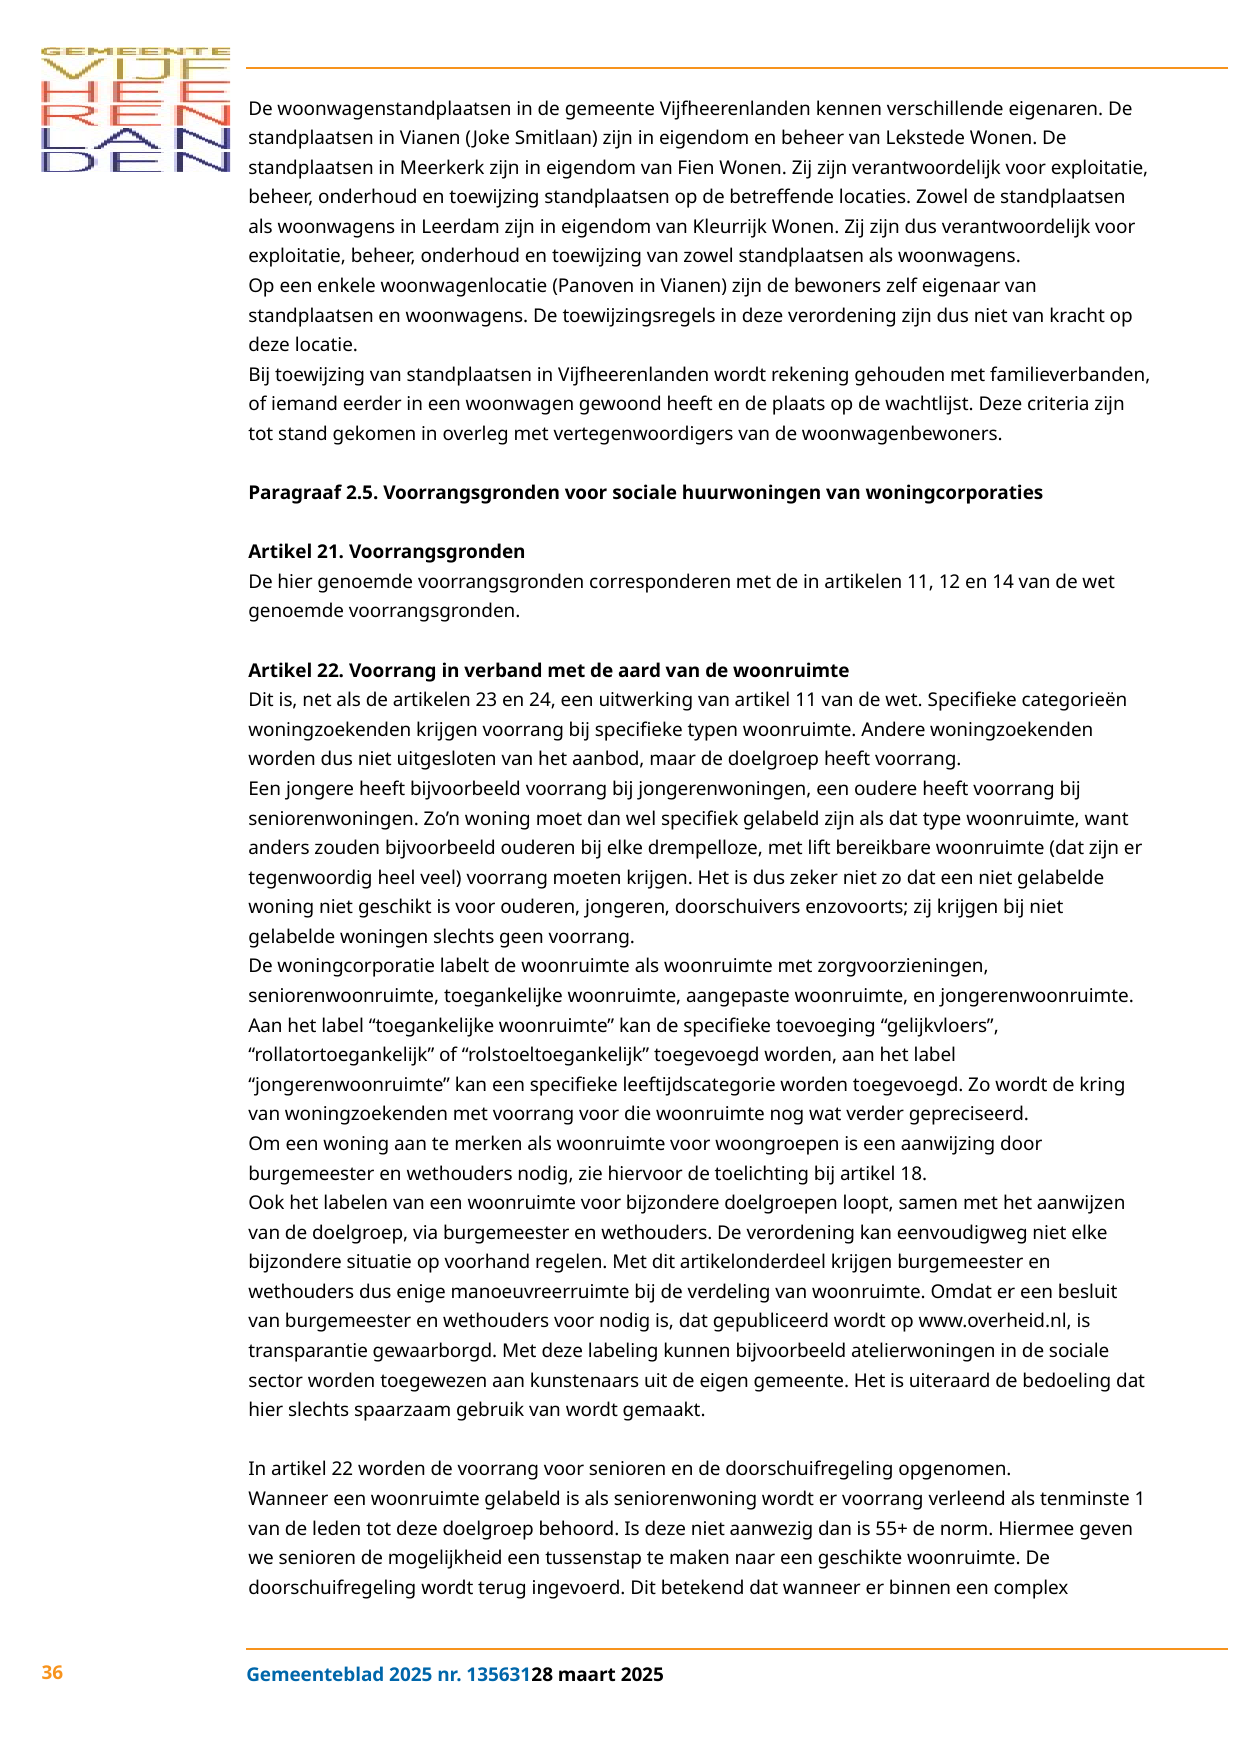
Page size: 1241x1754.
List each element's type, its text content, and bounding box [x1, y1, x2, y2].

text In artikel 22 worden de voorrang voor senioren en de doorschuifregeling opgenomen. [248, 1456, 1152, 1481]
text Paragraaf 2.5. Voorrangsgronden voor sociale huurwoningen van woningcorporaties [248, 479, 1152, 505]
text Een jongere heeft bijvoorbeeld voorrang bij jongerenwoningen, een oudere heeft voorrang bij seniorenwoningen. Zo’n woning moet dan wel specifiek gelabeld zijn als dat type woonruimte, want anders zouden bijvoorbeeld ouderen bij elke drempelloze, met lift bereikbare woonruimte (dat zijn er tegenwoordig heel veel) voorrang moeten krijgen. Het is dus zeker niet zo dat een niet gelabelde woning niet geschikt is voor ouderen, jongeren, doorschuivers enzovoorts; zij krijgen bij niet gelabelde woningen slechts geen voorrang. [248, 775, 1152, 949]
text Artikel 22. Voorrang in verband met de aard van de woonruimte [248, 657, 1152, 683]
text Ook het labelen van een woonruimte voor bijzondere doelgroepen loopt, samen met het aanwijzen van de doelgroep, via burgemeester en wethouders. De verordening kan eenvoudigweg niet elke bijzondere situatie op voorhand regelen. Met dit artikelonderdeel krijgen burgemeester en wethouders dus enige manoeuvreerruimte bij de verdeling van woonruimte. Omdat er een besluit van burgemeester en wethouders voor nodig is, dat gepubliceerd wordt op www.overheid.nl, is transparantie gewaarborgd. Met deze labeling kunnen bijvoorbeeld atelierwoningen in de sociale sector worden toegewezen aan kunstenaars uit de eigen gemeente. Het is uiteraard de bedoeling dat hier slechts spaarzaam gebruik van wordt gemaakt. [248, 1189, 1152, 1422]
text Op een enkele woonwagenlocatie (Panoven in Vianen) zijn de bewoners zelf eigenaar van standplaatsen en woonwagens. De toewijzingsregels in deze verordening zijn dus niet van kracht op deze locatie. [248, 272, 1152, 357]
text Artikel 21. Voorrangsgronden [248, 538, 1152, 564]
text Om een woning aan te merken als woonruimte voor woongroepen is een aanwijzing door burgemeester en wethouders nodig, zie hiervoor de toelichting bij artikel 18. [248, 1130, 1152, 1186]
text De woonwagenstandplaatsen in de gemeente Vijfheerenlanden kennen verschillende eigenaren. De standplaatsen in Vianen (Joke Smitlaan) zijn in eigendom en beheer van Lekstede Wonen. De standplaatsen in Meerkerk zijn in eigendom van Fien Wonen. Zij zijn verantwoordelijk voor exploitatie, beheer, onderhoud en toewijzing standplaatsen op de betreffende locaties. Zowel de standplaatsen als woonwagens in Leerdam zijn in eigendom van Kleurrijk Wonen. Zij zijn dus verantwoordelijk voor exploitatie, beheer, onderhoud en toewijzing van zowel standplaatsen als woonwagens. [248, 95, 1152, 268]
text De woningcorporatie labelt de woonruimte als woonruimte met zorgvoorzieningen, seniorenwoonruimte, toegankelijke woonruimte, aangepaste woonruimte, en jongerenwoonruimte. Aan het label “toegankelijke woonruimte” kan de specifieke toevoeging “gelijkvloers”, “rollatortoegankelijk” of “rolstoeltoegankelijk” toegevoegd worden, aan het label “jongerenwoonruimte” kan een specifieke leeftijdscategorie worden toegevoegd. Zo wordt de kring van woningzoekenden met voorrang voor die woonruimte nog wat verder gepreciseerd. [248, 953, 1152, 1126]
text Bij toewijzing van standplaatsen in Vijfheerenlanden wordt rekening gehouden met familieverbanden, of iemand eerder in een woonwagen gewoond heeft en de plaats op de wachtlijst. Deze criteria zijn tot stand gekomen in overleg met vertegenwoordigers van de woonwagenbewoners. [248, 361, 1152, 446]
text Dit is, net als de artikelen 23 en 24, een uitwerking van artikel 11 van de wet. Specifieke categorieën woningzoekenden krijgen voorrang bij specifieke typen woonruimte. Andere woningzoekenden worden dus niet uitgesloten van het aanbod, maar de doelgroep heeft voorrang. [248, 686, 1152, 771]
text Wanneer een woonruimte gelabeld is als seniorenwoning wordt er voorrang verleend als tenminste 1 van de leden tot deze doelgroep behoord. Is deze niet aanwezig dan is 55+ de norm. Hiermee geven we senioren de mogelijkheid een tussenstap te maken naar een geschikte woonruimte. De doorschuifregeling wordt terug ingevoerd. Dit betekend dat wanneer er binnen een complex [248, 1485, 1152, 1600]
text De hier genoemde voorrangsgronden corresponderen met de in artikelen 11, 12 en 14 van de wet genoemde voorrangsgronden. [248, 568, 1152, 623]
picture [41, 47, 231, 172]
